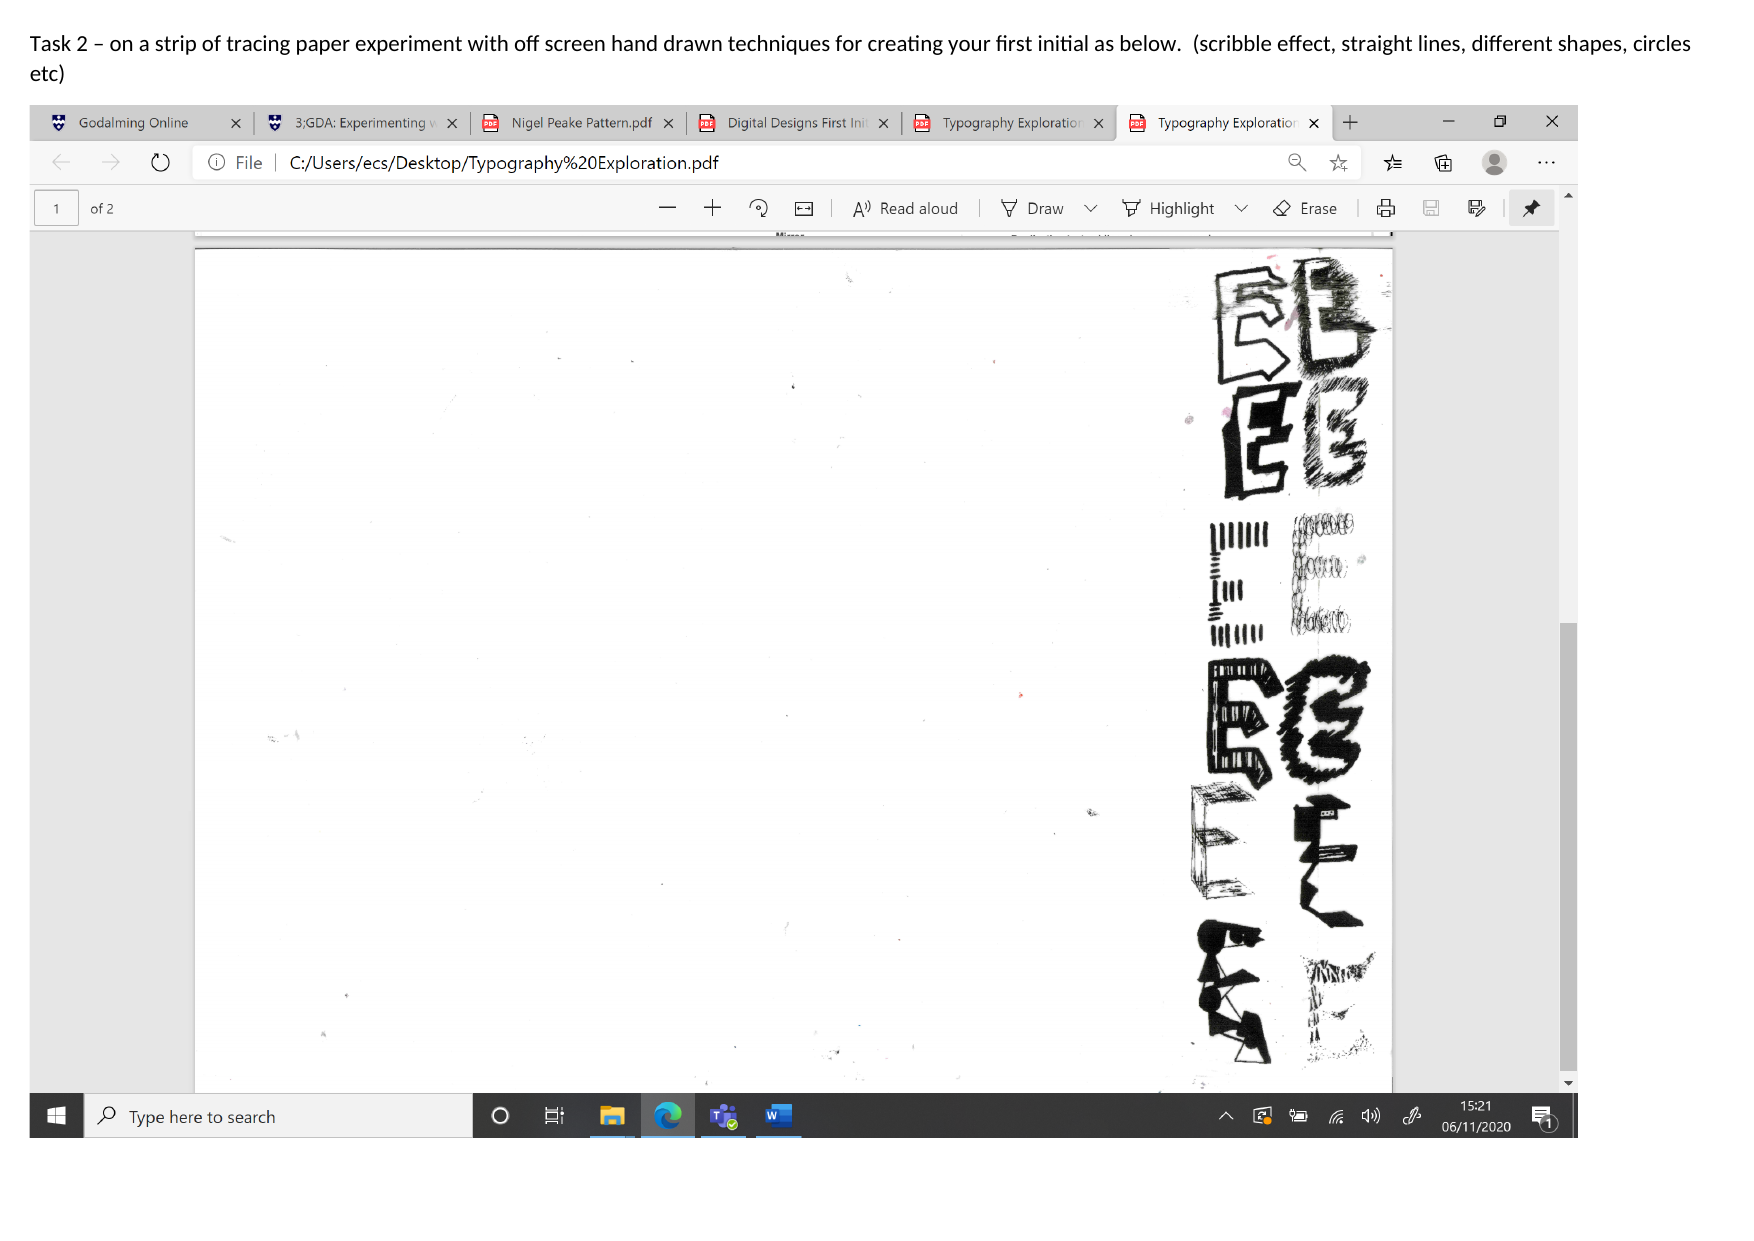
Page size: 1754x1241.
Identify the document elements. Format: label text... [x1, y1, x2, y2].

text Task 2 – on a strip of tracing paper experiment with off screen hand drawn techniques for creating your first initial as below. (scribble effect, straight lines, different shapes, circles etc) [29, 29, 1724, 87]
